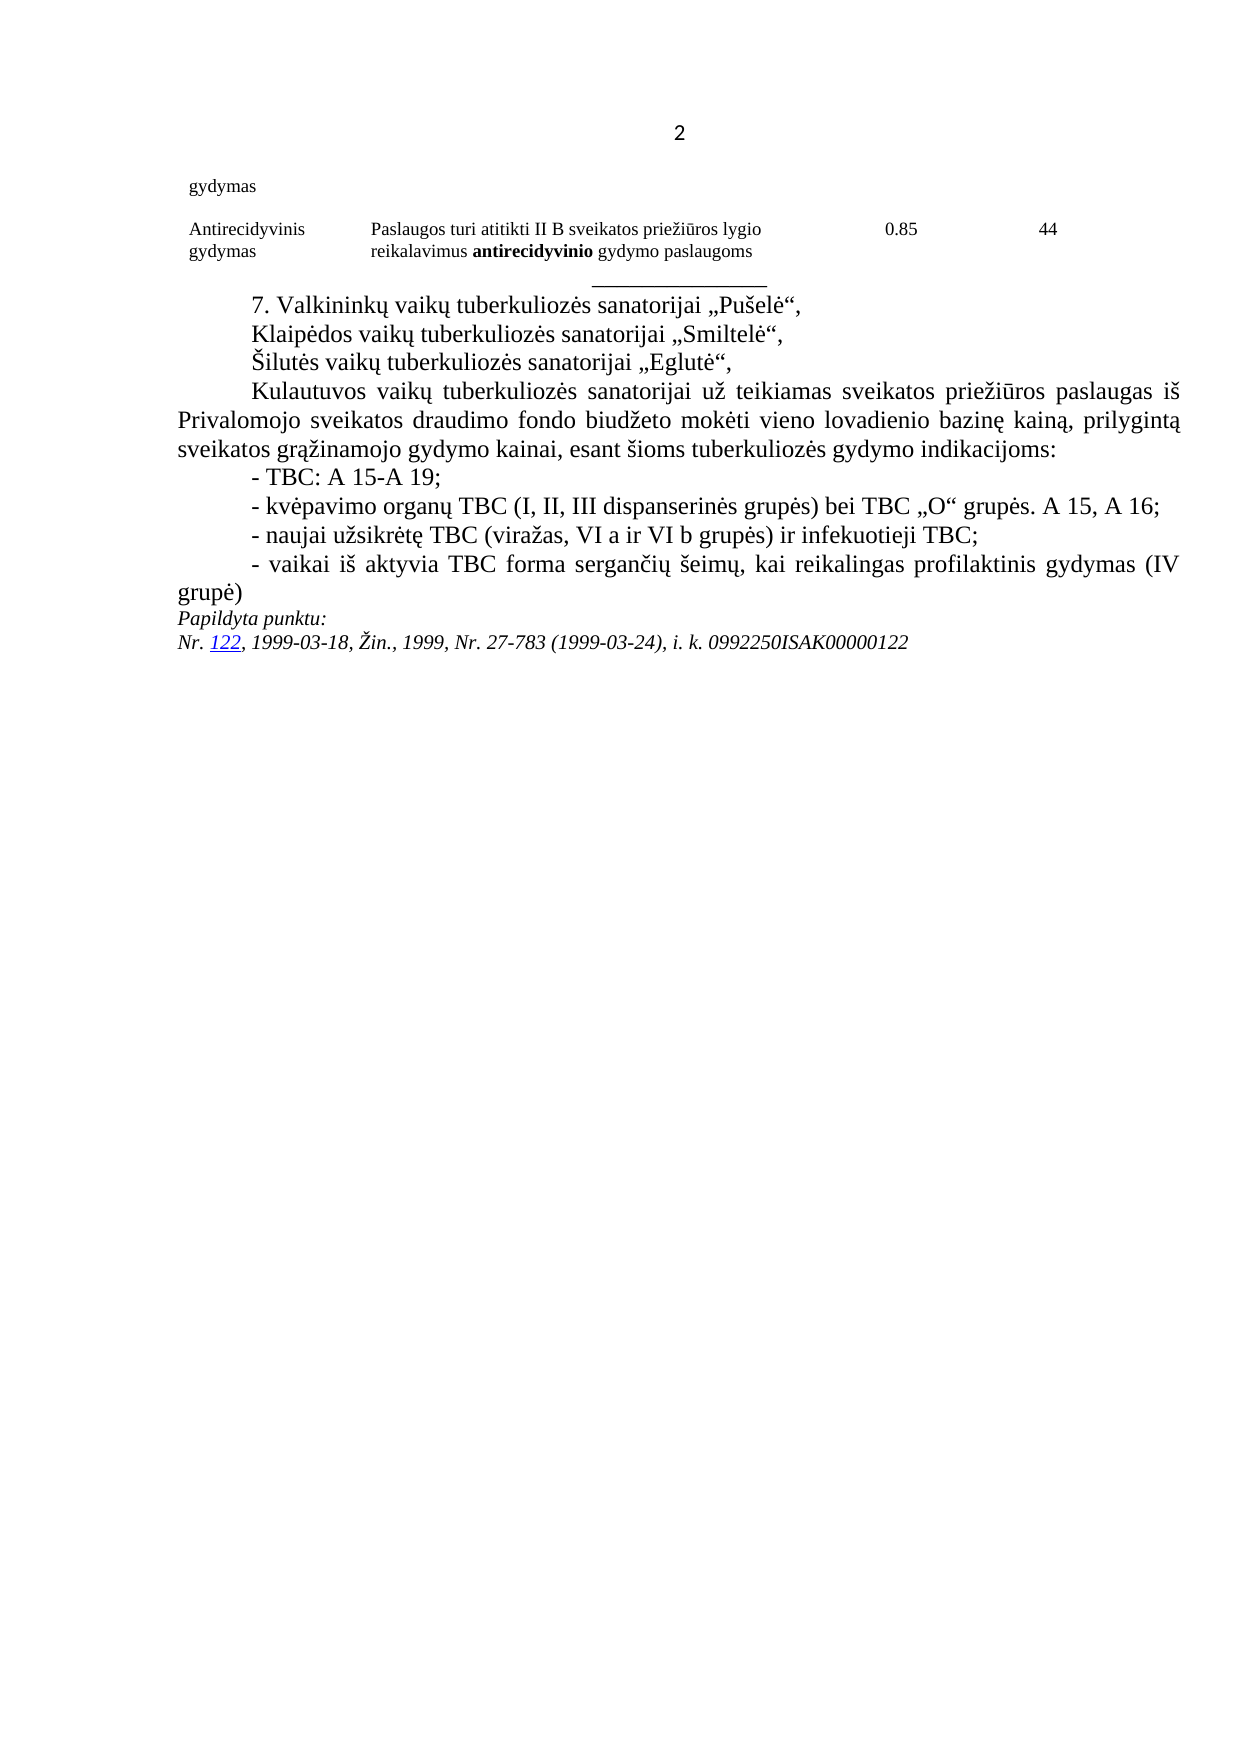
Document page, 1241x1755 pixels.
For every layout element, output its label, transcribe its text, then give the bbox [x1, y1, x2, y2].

table_cell [874, 240, 1027, 261]
text - vaikai iš aktyvia TBC forma sergančių šeimų, kai reikalingas profilaktinis gydymas (IV grupė) [177, 549, 1181, 606]
text 7. Valkininkų vaikų tuberkuliozės sanatorijai „Pušelė“, [177, 290, 1181, 319]
table_cell [1027, 175, 1181, 196]
text - naujai užsikrėtę TBC (viražas, VI a ir VI b grupės) ir infekuotieji TBC; [177, 520, 1181, 549]
text Papildyta punktu: [177, 606, 1181, 630]
text ______________ [177, 261, 1181, 290]
text - TBC: A 15-A 19; [177, 462, 1181, 491]
table_cell [1027, 196, 1181, 218]
text - kvėpavimo organų TBC (I, II, III dispanserinės grupės) bei TBC „O“ grupės. A 15, A 16; [177, 491, 1181, 520]
table_cell Paslaugos turi atitikti II B sveikatos priežiūros lygio [359, 218, 873, 239]
text Kulautuvos vaikų tuberkuliozės sanatorijai už teikiamas sveikatos priežiūros paslaugas iš Privalomojo sveikatos draudimo fondo biudžeto mokėti vieno lovadienio bazinę kainą, prilygintą sveikatos grąžinamojo gydymo kainai, esant šioms tuberkuliozės gydymo indikacijoms: [177, 376, 1181, 462]
table_cell [359, 175, 873, 196]
text Klaipėdos vaikų tuberkuliozės sanatorijai „Smiltelė“, [177, 319, 1181, 347]
table_cell [177, 196, 359, 218]
table_cell 44 [1027, 218, 1181, 239]
text Šilutės vaikų tuberkuliozės sanatorijai „Eglutė“, [177, 347, 1181, 376]
table_cell gydymas [177, 240, 359, 261]
table_cell Antirecidyvinis [177, 218, 359, 239]
table_cell [874, 175, 1027, 196]
table_cell gydymas [177, 175, 359, 196]
text Nr. 122, 1999-03-18, Žin., 1999, Nr. 27-783 (1999-03-24), i. k. 0992250ISAK00000122 [177, 630, 1181, 654]
table_cell [359, 196, 873, 218]
table_cell 0.85 [874, 218, 1027, 239]
table_cell [1027, 240, 1181, 261]
table_cell [874, 196, 1027, 218]
table_cell reikalavimus antirecidyvinio gydymo paslaugoms [359, 240, 873, 261]
